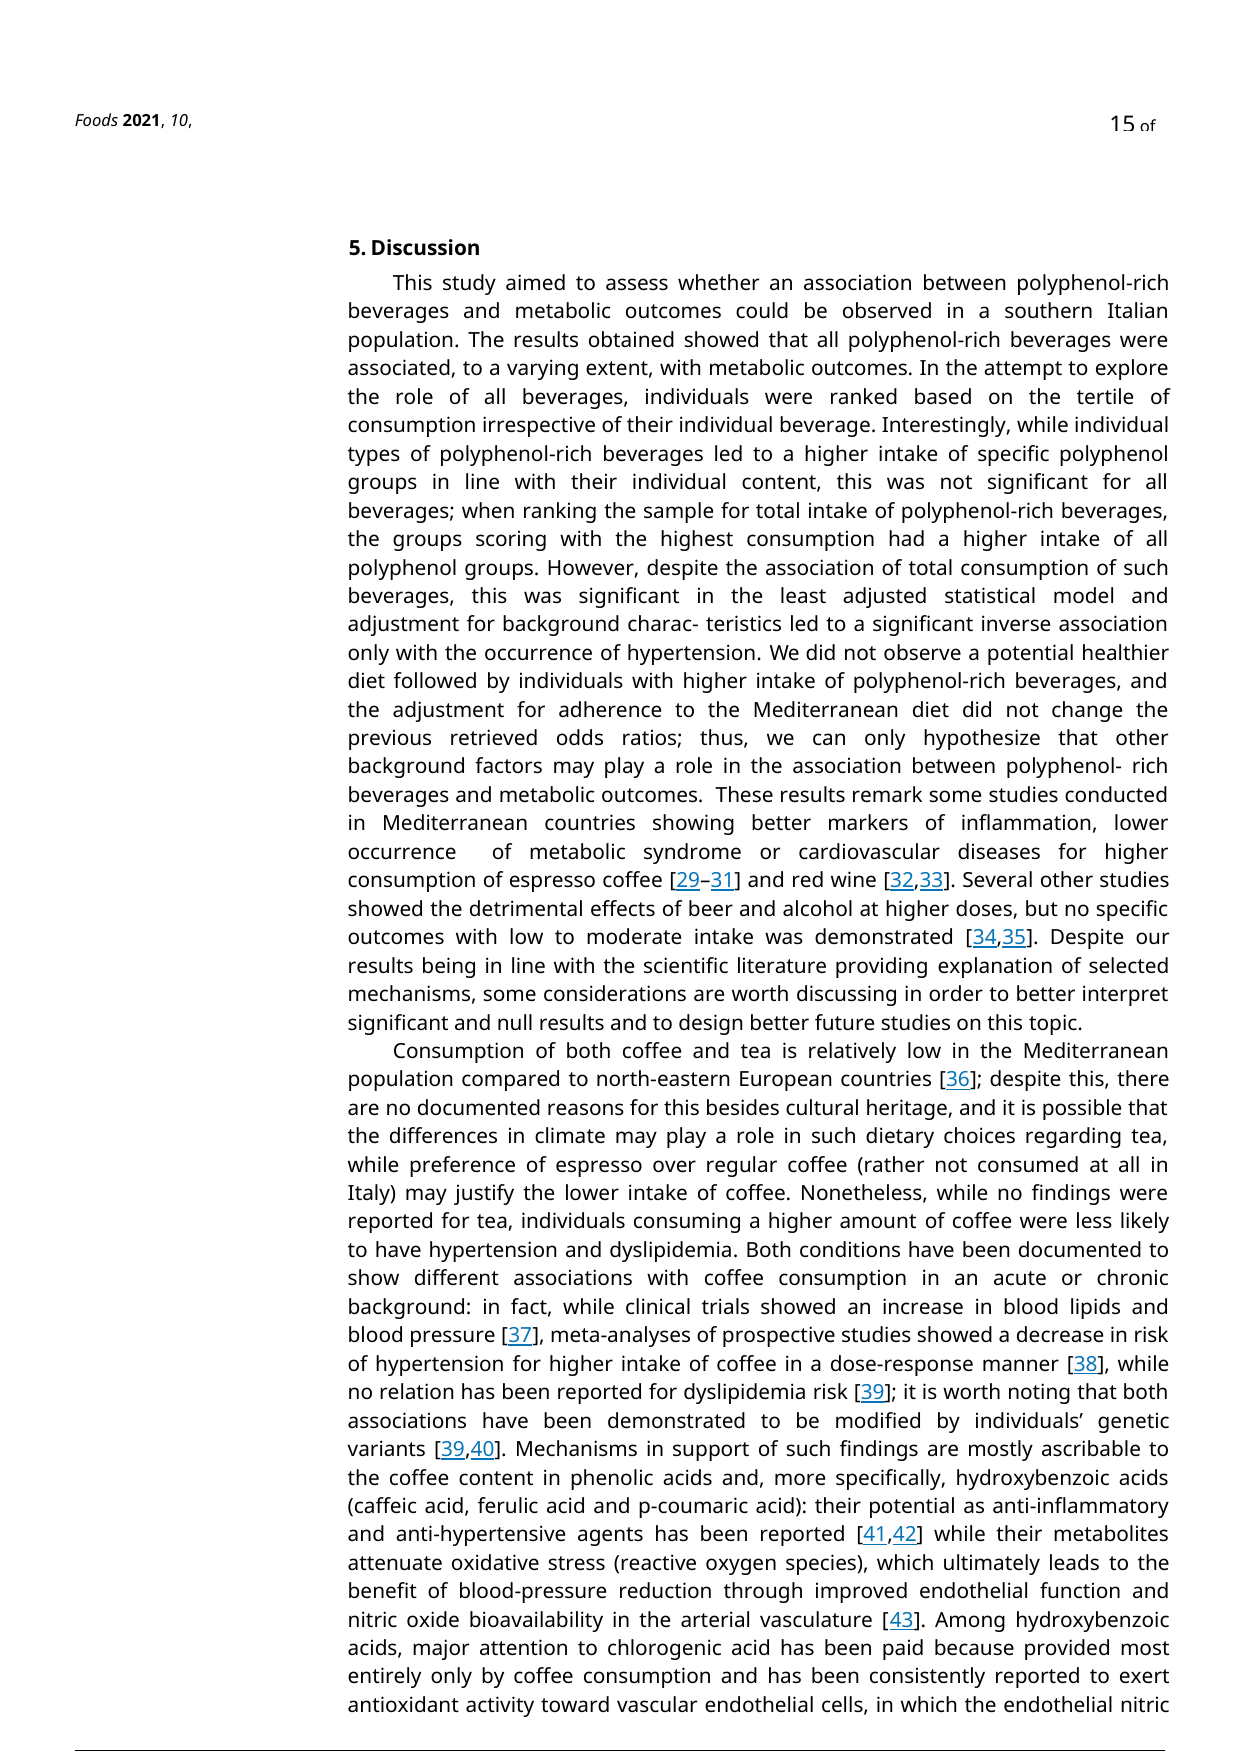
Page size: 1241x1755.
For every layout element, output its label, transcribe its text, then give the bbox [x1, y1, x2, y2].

list Discussion [348, 233, 1180, 261]
text This study aimed to assess whether an association between polyphenol-rich beverages and metabolic outcomes could be observed in a southern Italian population. The results obtained showed that all polyphenol-rich beverages were associated, to a varying extent, with metabolic outcomes. In the attempt to explore the role of all beverages, individuals were ranked based on the tertile of consumption irrespective of their individual beverage. Interestingly, while individual types of polyphenol-rich beverages led to a higher intake of specific polyphenol groups in line with their individual content, this was not significant for all beverages; when ranking the sample for total intake of polyphenol-rich beverages, the groups scoring with the highest consumption had a higher intake of all polyphenol groups. However, despite the association of total consumption of such beverages, this was significant in the least adjusted statistical model and adjustment for background charac- teristics led to a significant inverse association only with the occurrence of hypertension. We did not observe a potential healthier diet followed by individuals with higher intake of polyphenol-rich beverages, and the adjustment for adherence to the Mediterranean diet did not change the previous retrieved odds ratios; thus, we can only hypothesize that other background factors may play a role in the association between polyphenol- rich beverages and metabolic outcomes. These results remark some studies conducted in Mediterranean countries showing better markers of inflammation, lower occurrence of metabolic syndrome or cardiovascular diseases for higher consumption of espresso coffee [29–31] and red wine [32,33]. Several other studies showed the detrimental effects of beer and alcohol at higher doses, but no specific outcomes with low to moderate intake was demonstrated [34,35]. Despite our results being in line with the scientific literature providing explanation of selected mechanisms, some considerations are worth discussing in order to better interpret significant and null results and to design better future studies on this topic. [347, 268, 1169, 1036]
text Consumption of both coffee and tea is relatively low in the Mediterranean population compared to north-eastern European countries [36]; despite this, there are no documented reasons for this besides cultural heritage, and it is possible that the differences in climate may play a role in such dietary choices regarding tea, while preference of espresso over regular coffee (rather not consumed at all in Italy) may justify the lower intake of coffee. Nonetheless, while no findings were reported for tea, individuals consuming a higher amount of coffee were less likely to have hypertension and dyslipidemia. Both conditions have been documented to show different associations with coffee consumption in an acute or chronic background: in fact, while clinical trials showed an increase in blood lipids and blood pressure [37], meta-analyses of prospective studies showed a decrease in risk of hypertension for higher intake of coffee in a dose-response manner [38], while no relation has been reported for dyslipidemia risk [39]; it is worth noting that both associations have been demonstrated to be modified by individuals’ genetic variants [39,40]. Mechanisms in support of such findings are mostly ascribable to the coffee content in phenolic acids and, more specifically, hydroxybenzoic acids (caffeic acid, ferulic acid and p-coumaric acid): their potential as anti-inflammatory and anti-hypertensive agents has been reported [41,42] while their metabolites attenuate oxidative stress (reactive oxygen species), which ultimately leads to the benefit of blood-pressure reduction through improved endothelial function and nitric oxide bioavailability in the arterial vasculature [43]. Among hydroxybenzoic acids, major attention to chlorogenic acid has been paid because provided most entirely only by coffee consumption and has been consistently reported to exert antioxidant activity toward vascular endothelial cells, in which the endothelial nitric [347, 1036, 1169, 1718]
